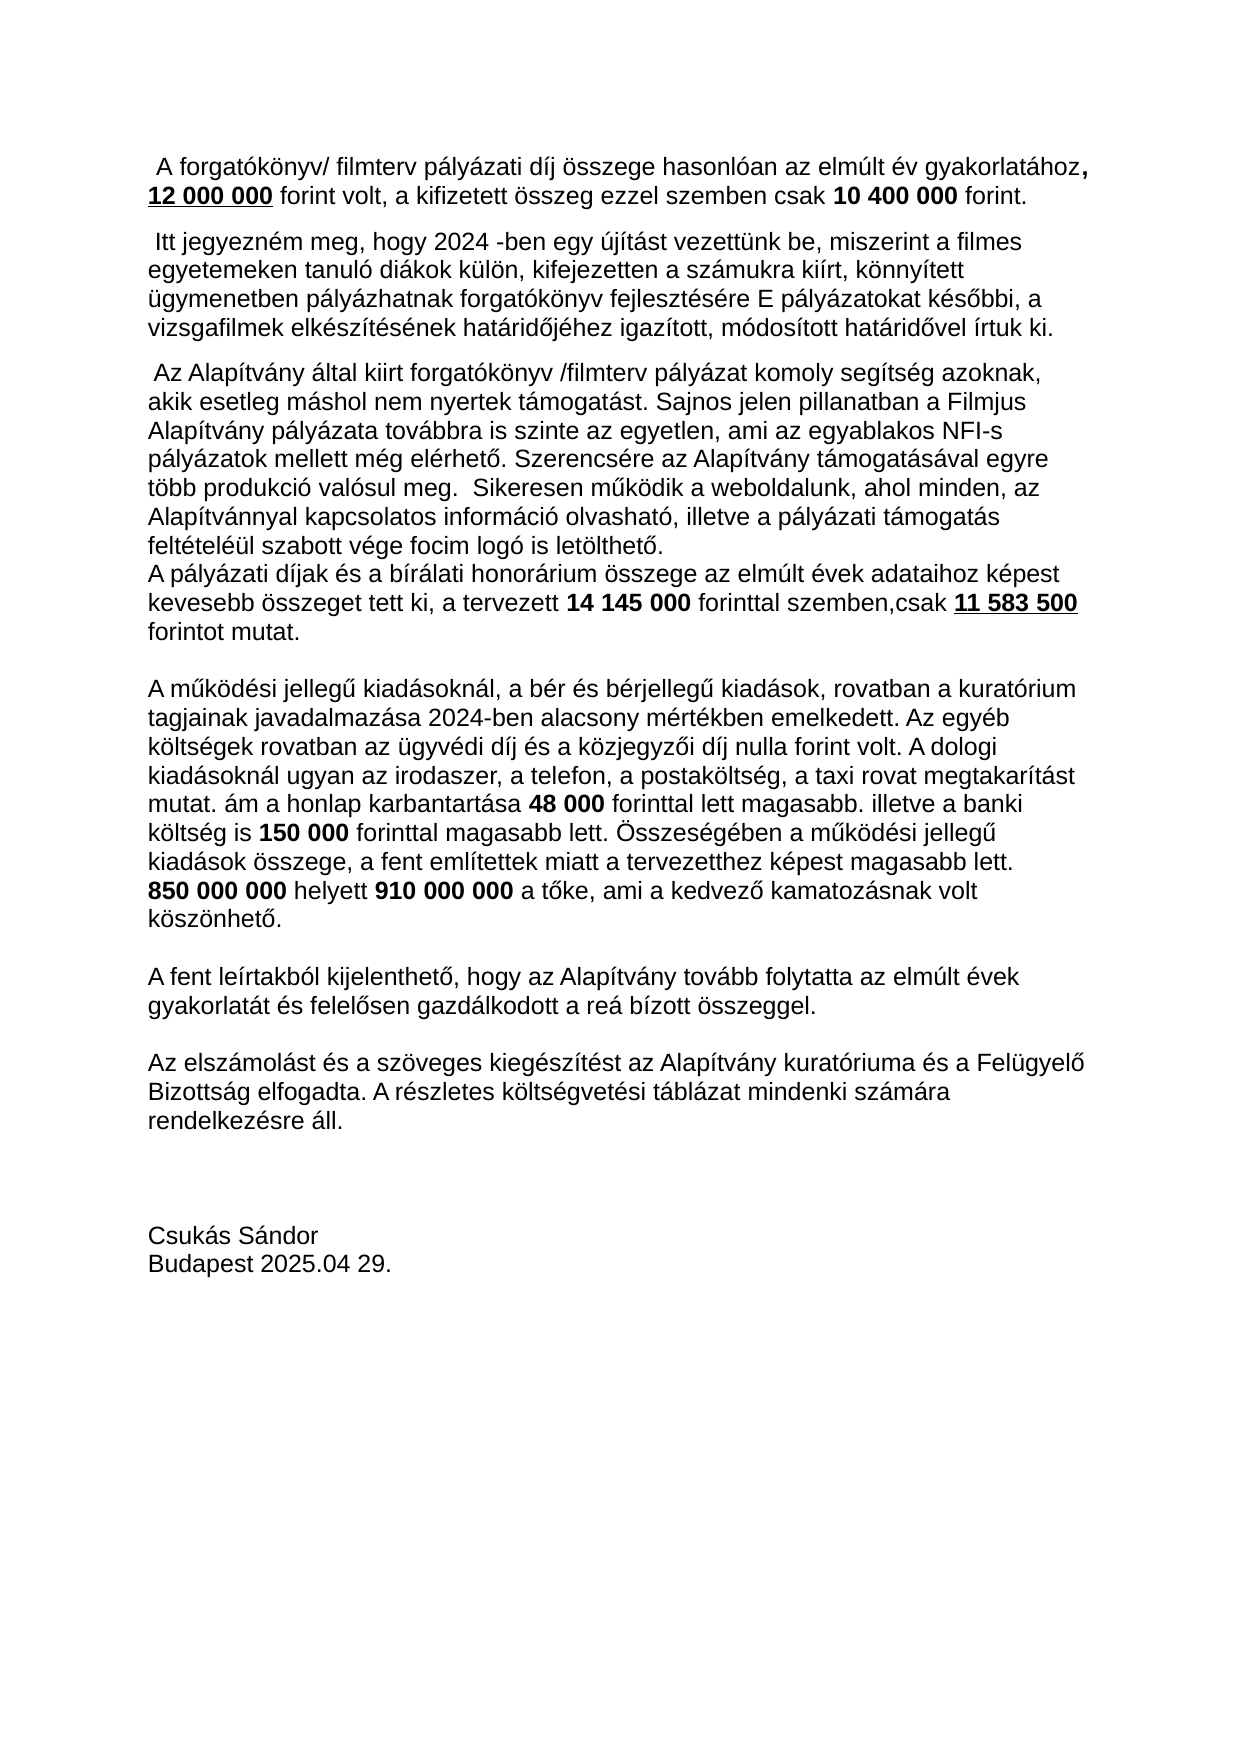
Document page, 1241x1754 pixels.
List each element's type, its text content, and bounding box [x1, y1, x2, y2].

text Az Alapítvány által kiirt forgatókönyv /filmterv pályázat komoly segítség azoknak, akik esetleg máshol nem nyertek támogatást. Sajnos jelen pillanatban a Filmjus Alapítvány pályázata továbbra is szinte az egyetlen, ami az egyablakos NFI-s pályázatok mellett még elérhető. Szerencsére az Alapítvány támogatásával egyre több produkció valósul meg. Sikeresen működik a weboldalunk, ahol minden, az Alapítvánnyal kapcsolatos információ olvasható, illetve a pályázati támogatás feltételéül szabott vége focim logó is letölthető. [148, 358, 1093, 559]
text Itt jegyezném meg, hogy 2024 -ben egy újítást vezettünk be, miszerint a filmes egyetemeken tanuló diákok külön, kifejezetten a számukra kiírt, könnyített ügymenetben pályázhatnak forgatókönyv fejlesztésére E pályázatokat későbbi, a vizsgafilmek elkészítésének határidőjéhez igazított, módosított határidővel írtuk ki. [148, 227, 1093, 342]
text A forgatókönyv/ filmterv pályázati díj összege hasonlóan az elmúlt év gyakorlatához, 12 000 000 forint volt, a kifizetett összeg ezzel szemben csak 10 400 000 forint. [148, 148, 1093, 210]
text A működési jellegű kiadásoknál, a bér és bérjellegű kiadások, rovatban a kuratórium tagjainak javadalmazása 2024-ben alacsony mértékben emelkedett. Az egyéb költségek rovatban az ügyvédi díj és a közjegyzői díj nulla forint volt. A dologi kiadásoknál ugyan az irodaszer, a telefon, a postaköltség, a taxi rovat megtakarítást mutat. ám a honlap karbantartása 48 000 forinttal lett magasabb. illetve a banki költség is 150 000 forinttal magasabb lett. Összeségében a működési jellegű kiadások összege, a fent említettek miatt a tervezetthez képest magasabb lett. [148, 674, 1093, 876]
text Budapest 2025.04 29. [148, 1249, 1093, 1278]
text Csukás Sándor [148, 1221, 1093, 1249]
text 850 000 000 helyett 910 000 000 a tőke, ami a kedvező kamatozásnak volt köszönhető. [148, 876, 1093, 933]
text A pályázati díjak és a bírálati honorárium összege az elmúlt évek adataihoz képest kevesebb összeget tett ki, a tervezett 14 145 000 forinttal szemben,csak 11 583 500 forintot mutat. [148, 559, 1093, 646]
text A fent leírtakból kijelenthető, hogy az Alapítvány tovább folytatta az elmúlt évek gyakorlatát és felelősen gazdálkodott a reá bízott összeggel. [148, 962, 1093, 1019]
text Az elszámolást és a szöveges kiegészítést az Alapítvány kuratóriuma és a Felügyelő Bizottság elfogadta. A részletes költségvetési táblázat mindenki számára rendelkezésre áll. [148, 1048, 1093, 1134]
